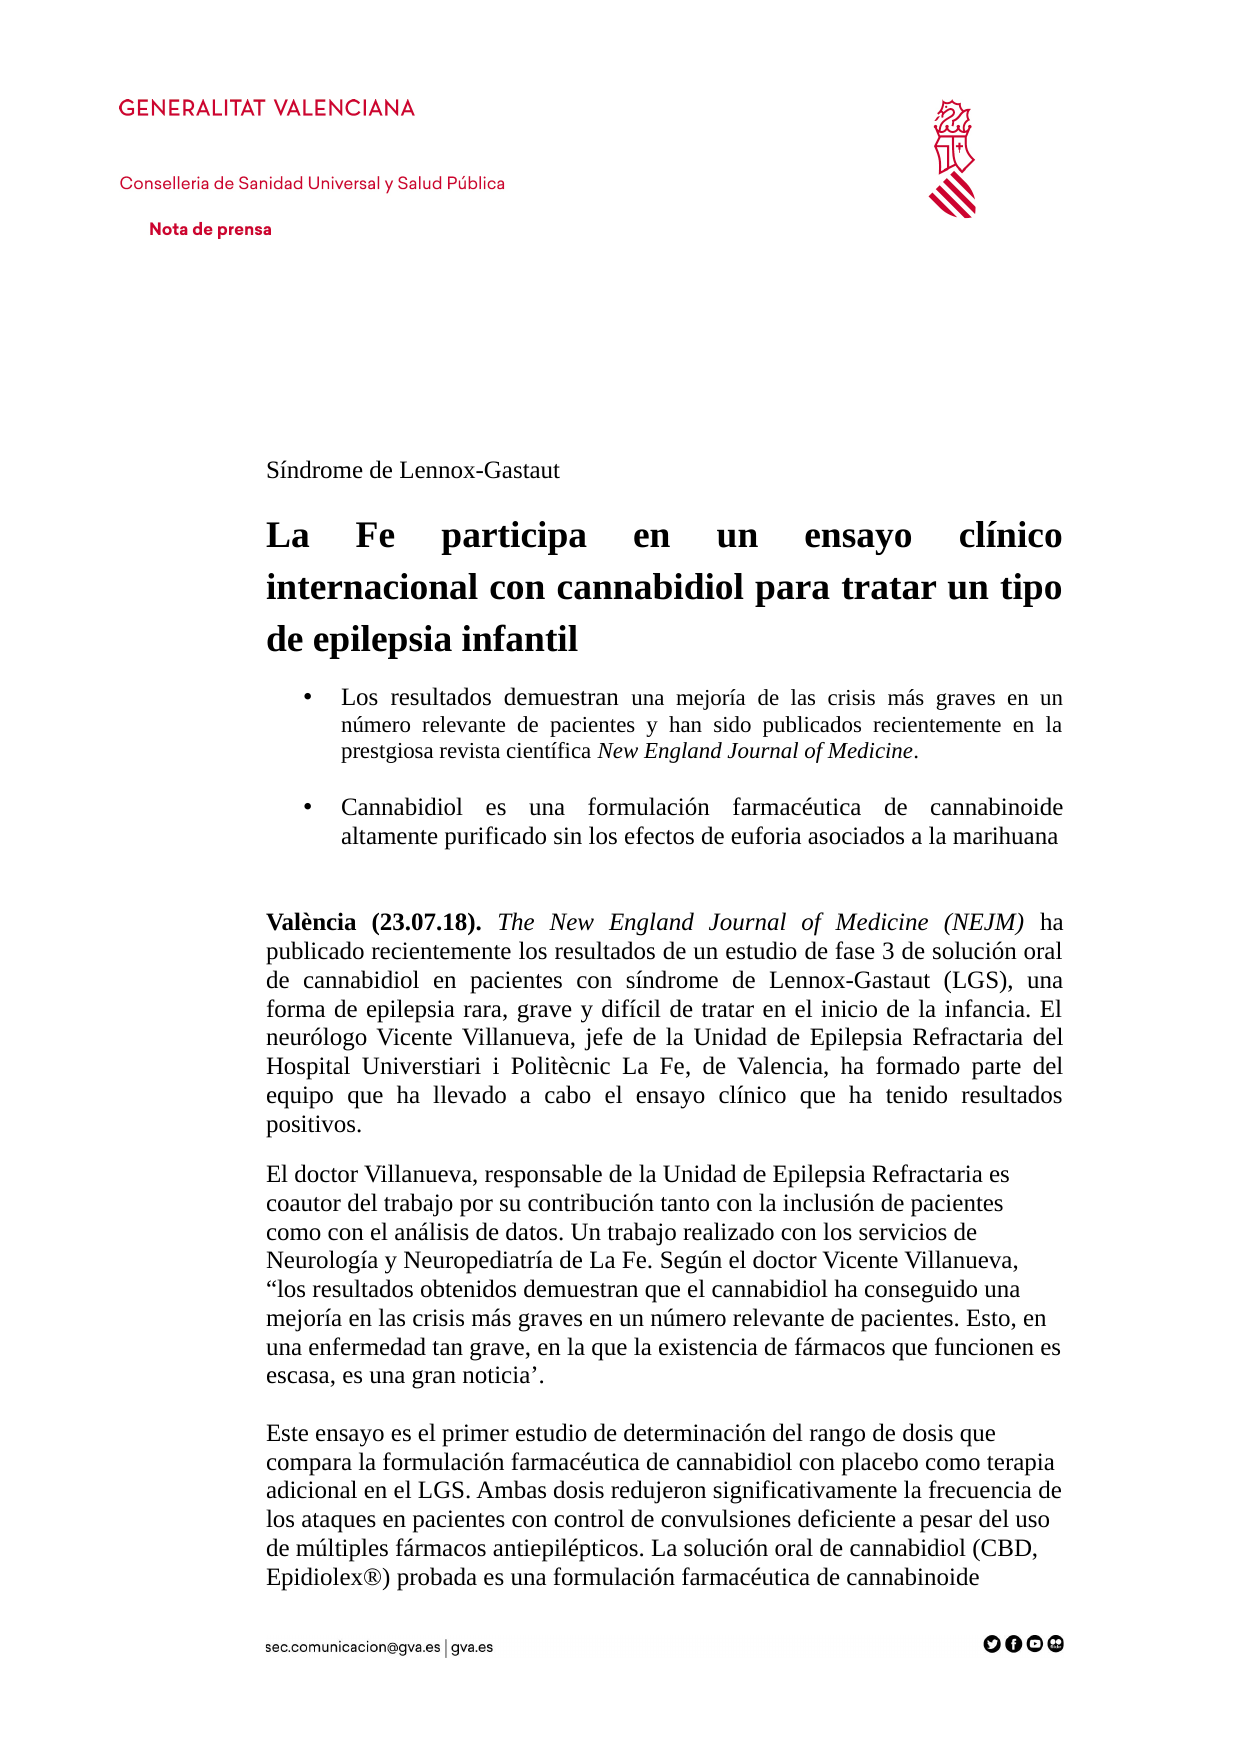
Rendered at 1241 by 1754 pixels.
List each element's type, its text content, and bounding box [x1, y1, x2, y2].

picture [119, 99, 976, 239]
picture [265, 1635, 1064, 1658]
text València (23.07.18). The New England Journal of Medicine (NEJM) ha publicado recientemente los resultados de un estudio de fase 3 de solución oral de cannabidiol en pacientes con síndrome de Lennox-Gastaut (LGS), una forma de epilepsia rara, grave y difícil de tratar en el inicio de la infancia. El neurólogo Vicente Villanueva, jefe de la Unidad de Epilepsia Refractaria del Hospital Universtiari i Politècnic La Fe, de Valencia, ha formado parte del equipo que ha llevado a cabo el ensayo clínico que ha tenido resultados positivos. [266, 907, 1064, 1137]
text Este ensayo es el primer estudio de determinación del rango de dosis que compara la formulación farmacéutica de cannabidiol con placebo como terapia adicional en el LGS. Ambas dosis redujeron significativamente la frecuencia de los ataques en pacientes con control de convulsiones deficiente a pesar del uso de múltiples fármacos antiepilépticos. La solución oral de cannabidiol (CBD, Epidiolex®) probada es una formulación farmacéutica de cannabinoide [266, 1418, 1064, 1590]
text El doctor Villanueva, responsable de la Unidad de Epilepsia Refractaria es coautor del trabajo por su contribución tanto con la inclusión de pacientes como con el análisis de datos. Un trabajo realizado con los servicios de Neurología y Neuropediatría de La Fe. Según el doctor Vicente Villanueva, “los resultados obtenidos demuestran que el cannabidiol ha conseguido una mejoría en las crisis más graves en un número relevante de pacientes. Esto, en una enfermedad tan grave, en la que la existencia de fármacos que funcionen es escasa, es una gran noticia’. [266, 1159, 1064, 1389]
list Los resultados demuestran una mejoría de las crisis más graves en un número relevante de pacientes y han sido publicados recientemente en la prestgiosa revista científica New England Journal of Medicine. [303, 682, 1064, 764]
text Síndrome de Lennox-Gastaut [266, 455, 1064, 484]
text La Fe participa en un ensayo clínico internacional con cannabidiol para tratar un tipo de epilepsia infantil [266, 513, 1064, 659]
list Cannabidiol es una formulación farmacéutica de cannabinoide altamente purificado sin los efectos de euforia asociados a la marihuana [303, 792, 1064, 850]
